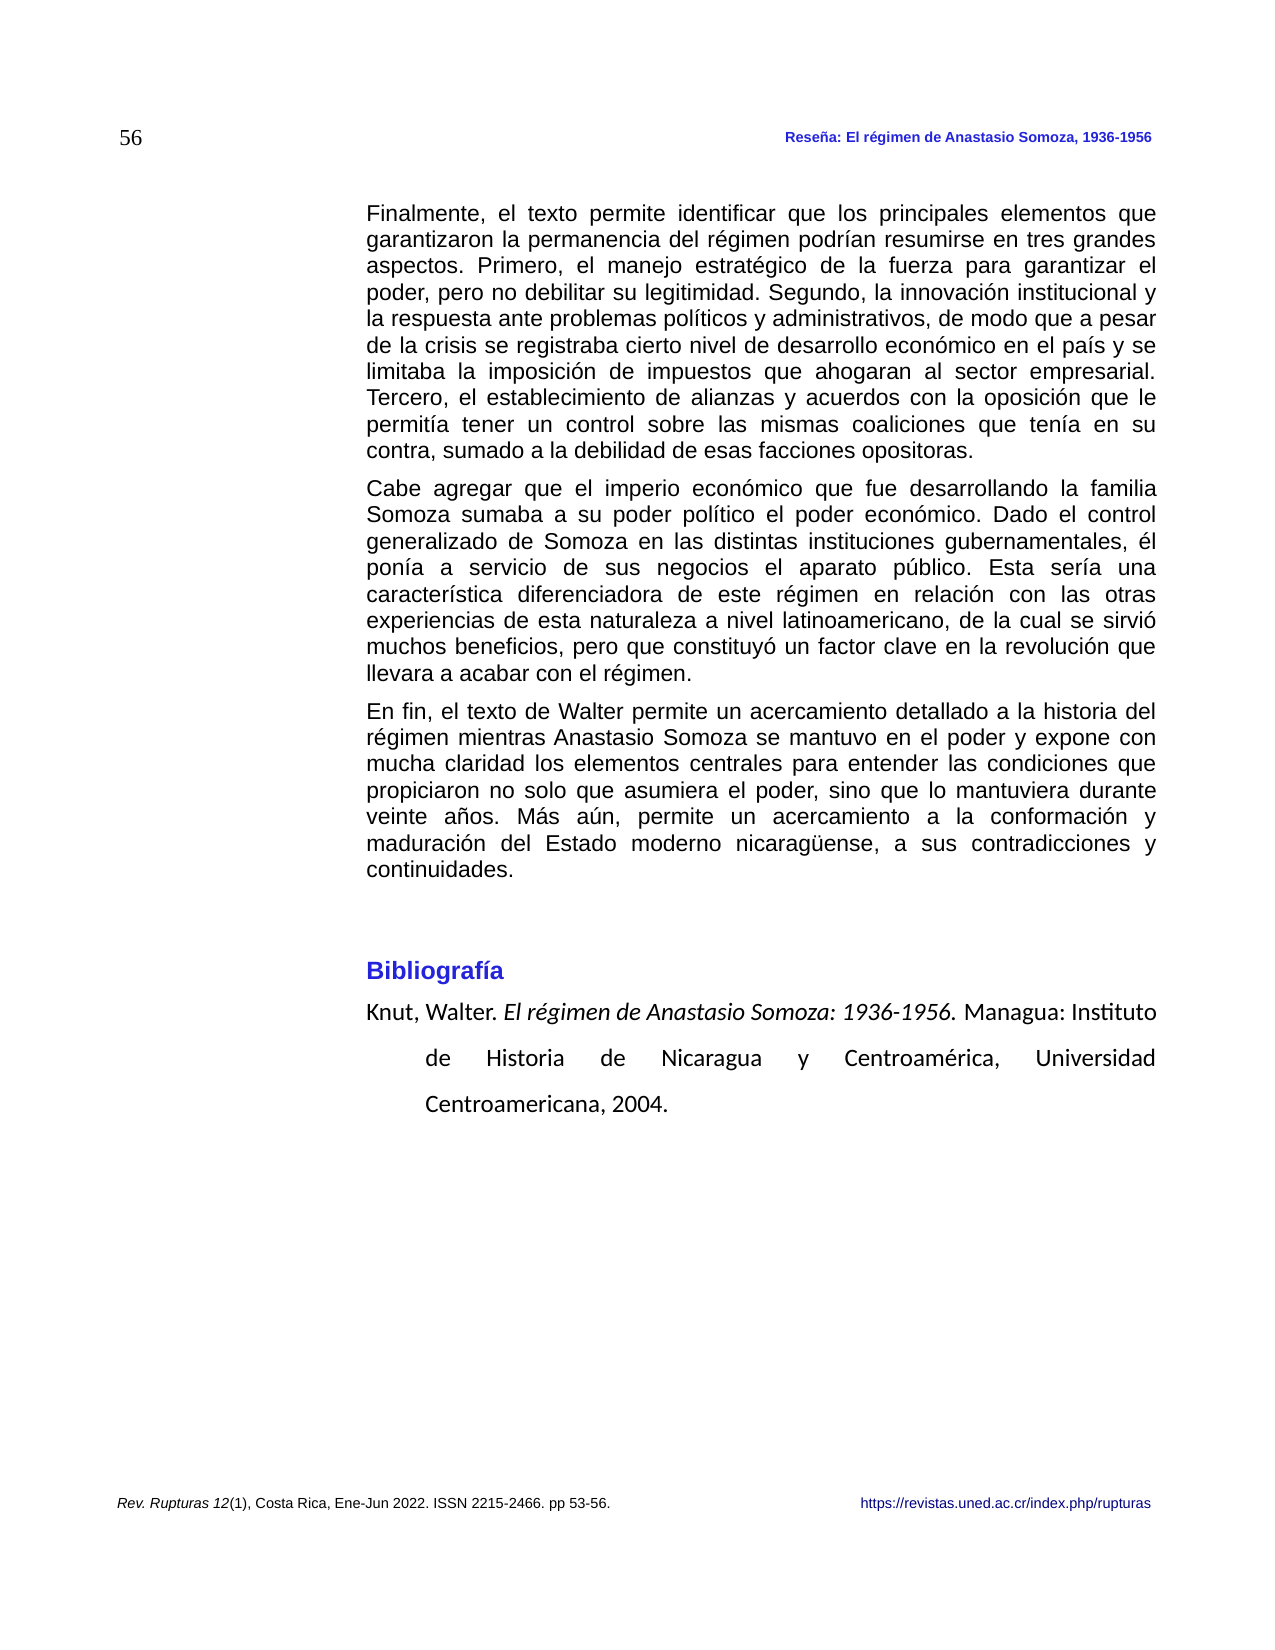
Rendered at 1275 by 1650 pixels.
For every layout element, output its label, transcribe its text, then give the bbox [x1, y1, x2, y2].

subtitle Bibliografía [366, 956, 1157, 984]
text En fin, el texto de Walter permite un acercamiento detallado a la historia del régimen mientras Anastasio Somoza se mantuvo en el poder y expone con mucha claridad los elementos centrales para entender las condiciones que propiciaron no solo que asumiera el poder, sino que lo mantuviera durante veinte años. Más aún, permite un acercamiento a la conformación y maduración del Estado moderno nicaragüense, a sus contradicciones y continuidades. [366, 698, 1157, 882]
text Cabe agregar que el imperio económico que fue desarrollando la familia Somoza sumaba a su poder político el poder económico. Dado el control generalizado de Somoza en las distintas instituciones gubernamentales, él ponía a servicio de sus negocios el aparato público. Esta sería una característica diferenciadora de este régimen en relación con las otras experiencias de esta naturaleza a nivel latinoamericano, de la cual se sirvió muchos beneficios, pero que constituyó un factor clave en la revolución que llevara a acabar con el régimen. [366, 475, 1157, 686]
text Finalmente, el texto permite identificar que los principales elementos que garantizaron la permanencia del régimen podrían resumirse en tres grandes aspectos. Primero, el manejo estratégico de la fuerza para garantizar el poder, pero no debilitar su legitimidad. Segundo, la innovación institucional y la respuesta ante problemas políticos y administrativos, de modo que a pesar de la crisis se registraba cierto nivel de desarrollo económico en el país y se limitaba la imposición de impuestos que ahogaran al sector empresarial. Tercero, el establecimiento de alianzas y acuerdos con la oposición que le permitía tener un control sobre las mismas coaliciones que tenía en su contra, sumado a la debilidad de esas facciones opositoras. [366, 200, 1157, 463]
text Knut, Walter. El régimen de Anastasio Somoza: 1936-1956. Managua: Instituto de Historia de Nicaragua y Centroamérica, Universidad Centroamericana, 2004. [366, 996, 1157, 1118]
